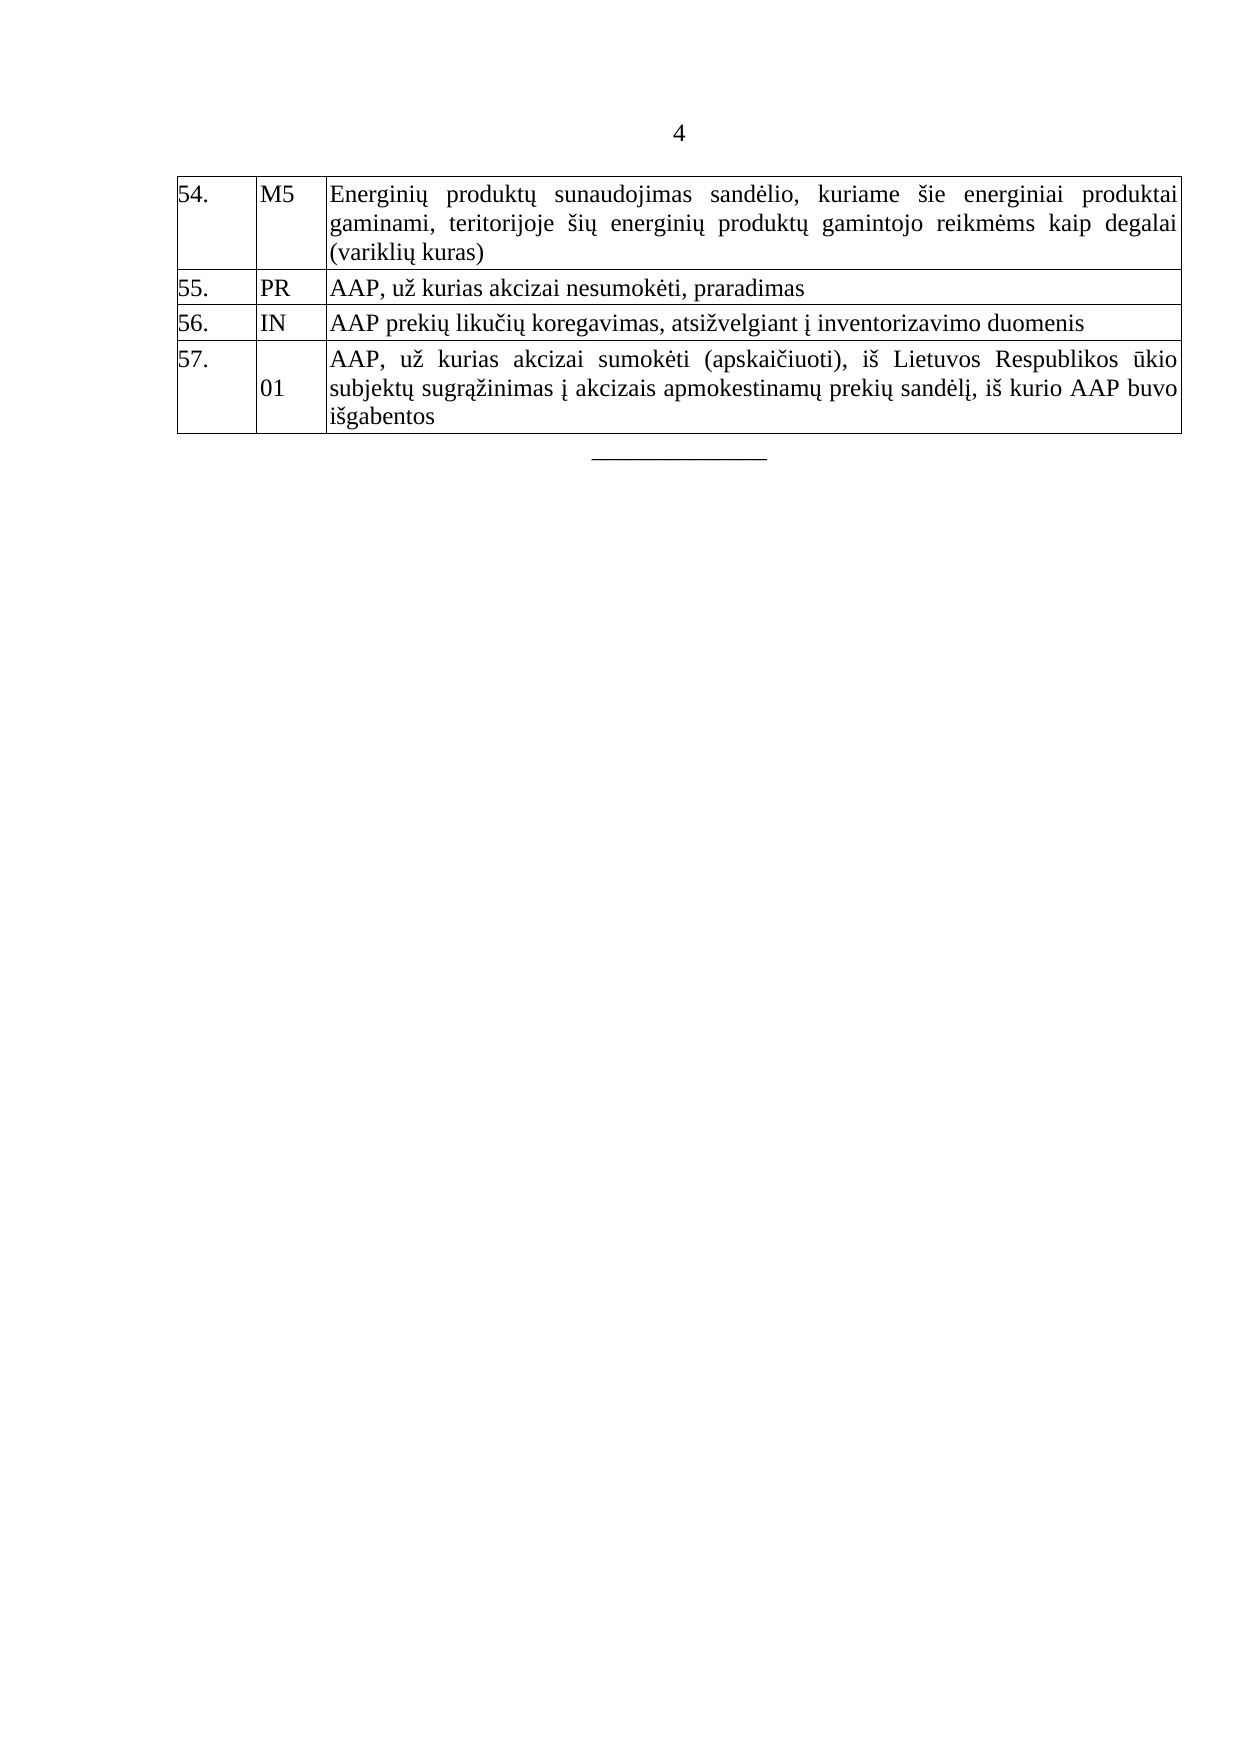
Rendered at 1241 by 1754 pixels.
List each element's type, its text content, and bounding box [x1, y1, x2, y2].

table_cell PR [257, 270, 326, 304]
table_cell 56. [178, 305, 256, 340]
table_cell M5 [257, 177, 326, 269]
table_cell Energinių produktų sunaudojimas sandėlio, kuriame šie energiniai produktai gaminami, teritorijoje šių energinių produktų gamintojo reikmėms kaip degalai (variklių kuras) [327, 177, 1181, 269]
table_cell 57. [178, 341, 256, 433]
table_cell AAP, už kurias akcizai sumokėti (apskaičiuoti), iš Lietuvos Respublikos ūkio subjektų sugrąžinimas į akcizais apmokestinamų prekių sandėlį, iš kurio AAP buvo išgabentos [327, 341, 1181, 433]
table_cell 55. [178, 270, 256, 304]
table_cell 01 [257, 341, 326, 433]
table_cell AAP, už kurias akcizai nesumokėti, praradimas [327, 270, 1181, 304]
table_cell IN [257, 305, 326, 340]
table_cell 54. [178, 177, 256, 269]
table_cell AAP prekių likučių koregavimas, atsižvelgiant į inventorizavimo duomenis [327, 305, 1181, 340]
text ______________ [177, 434, 1181, 463]
